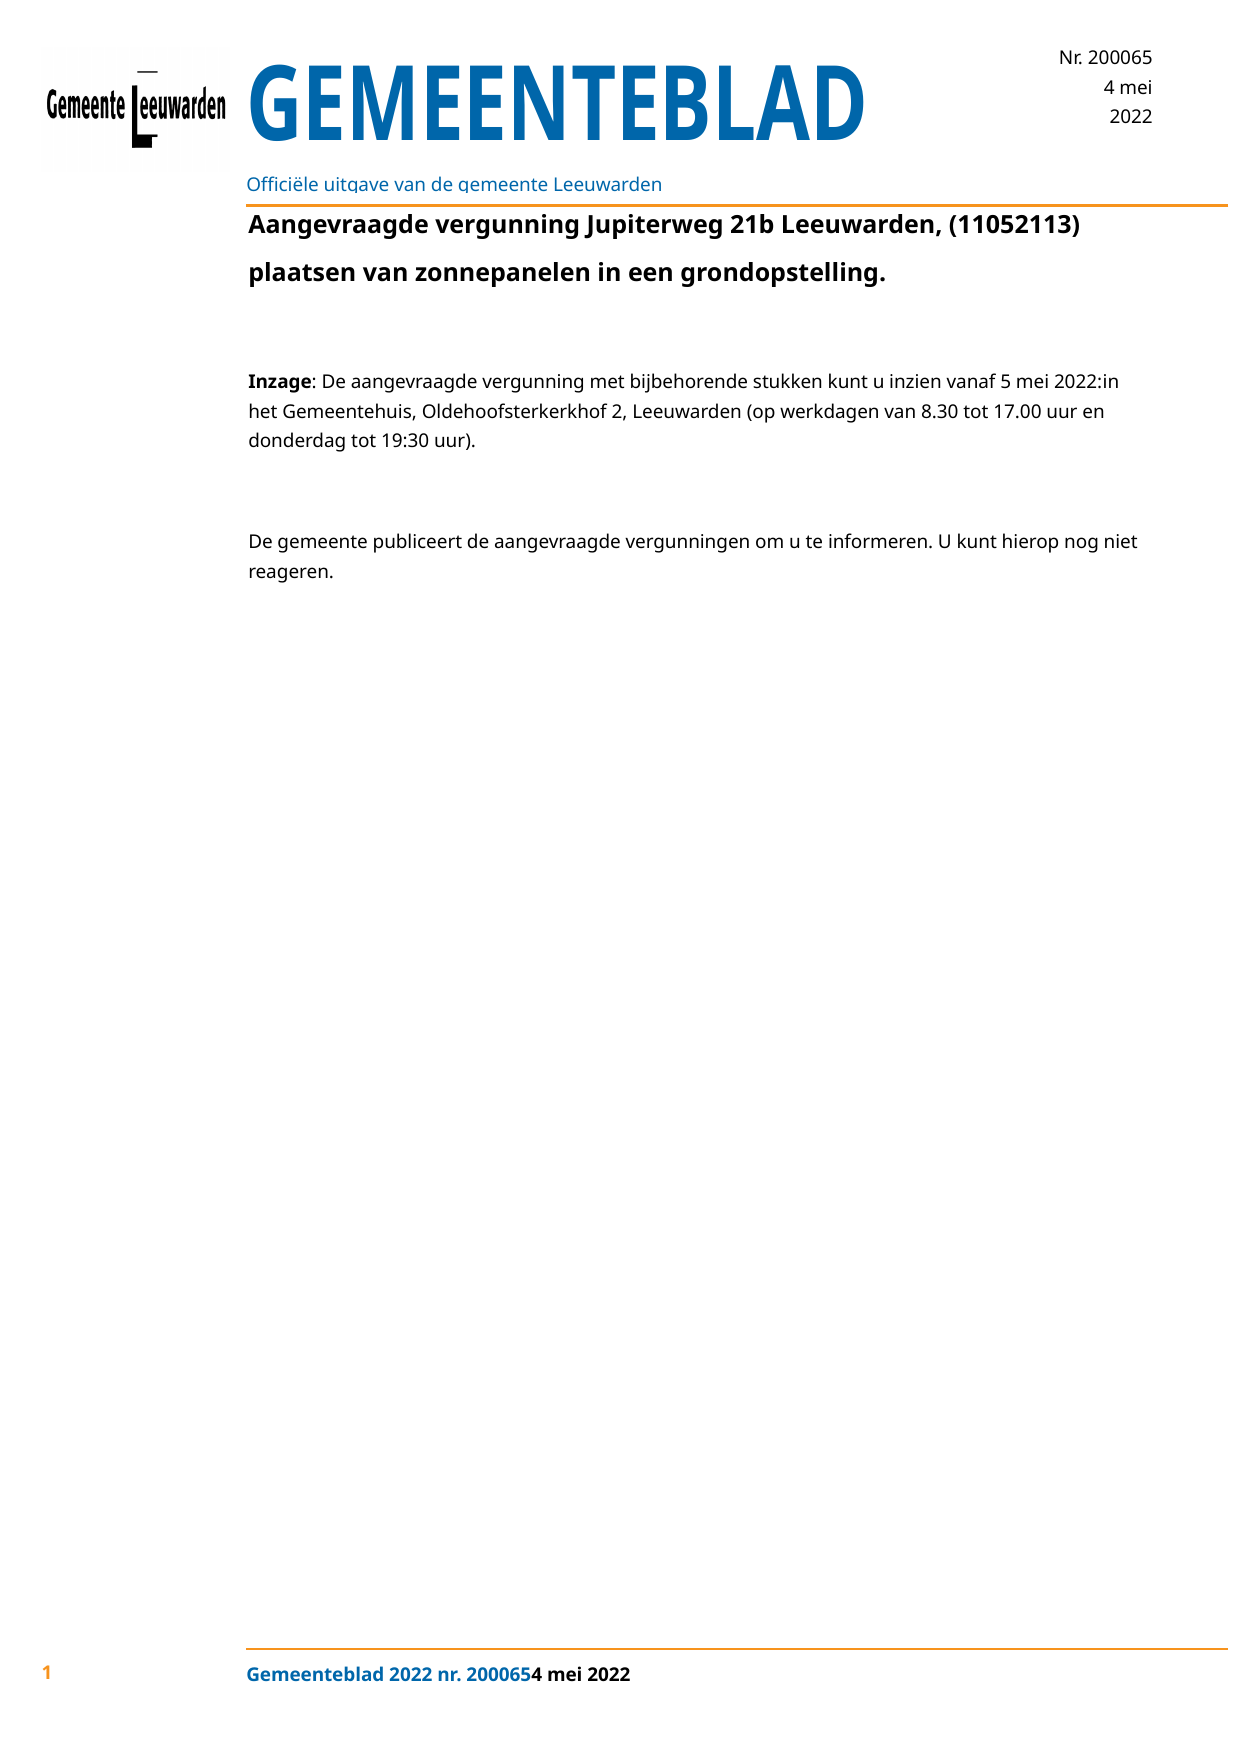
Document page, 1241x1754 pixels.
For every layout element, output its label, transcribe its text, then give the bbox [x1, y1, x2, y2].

text Inzage: De aangevraagde vergunning met bijbehorende stukken kunt u inzien vanaf 5 mei 2022:in het Gemeentehuis, Oldehoofsterkerkhof 2, Leeuwarden (op werkdagen van 8.30 tot 17.00 uur en donderdag tot 19:30 uur). [248, 368, 1152, 453]
text Aangevraagde vergunning Jupiterweg 21b Leeuwarden, (11052113) plaatsen van zonnepanelen in een grondopstelling. [248, 207, 1152, 288]
text De gemeente publiceert de aangevraagde vergunningen om u te informeren. U kunt hierop nog niet reageren. [248, 528, 1152, 584]
picture [41, 47, 231, 172]
